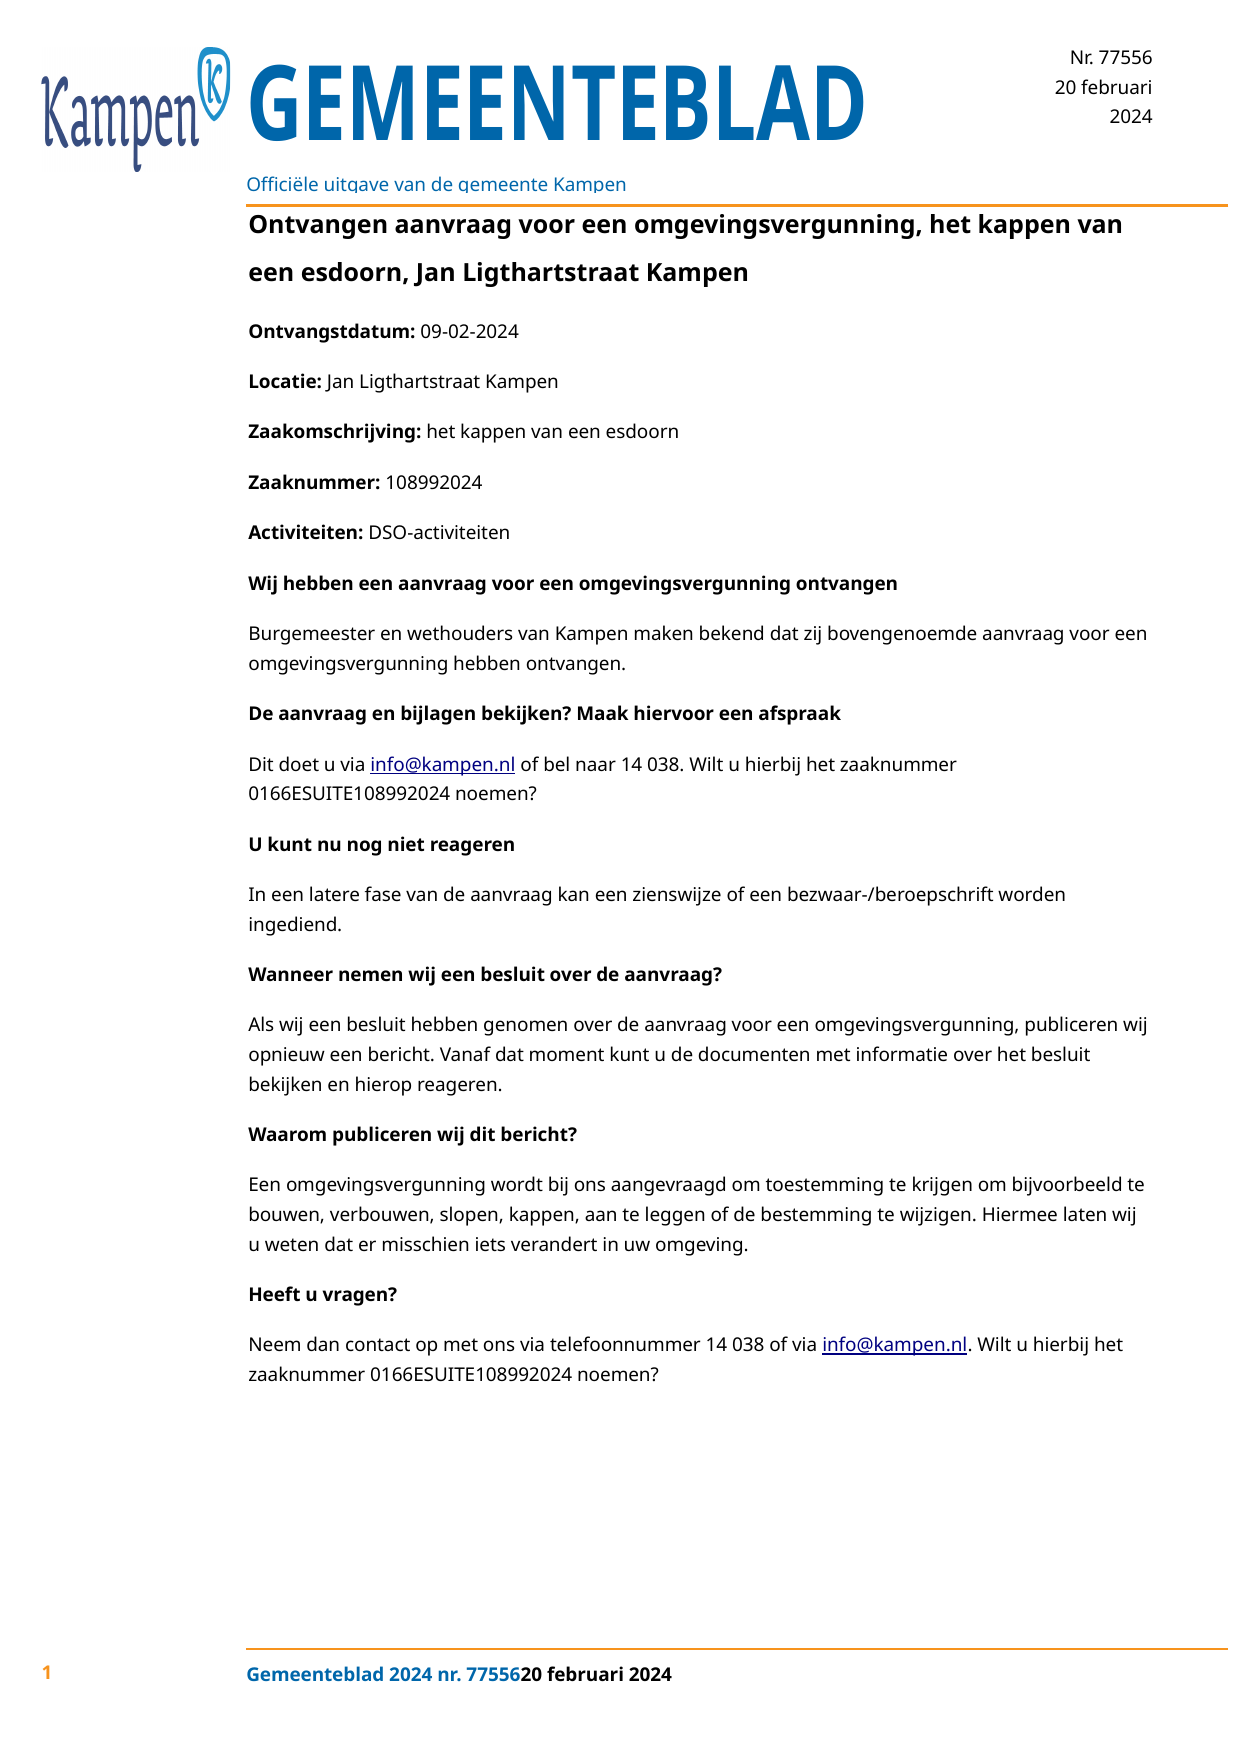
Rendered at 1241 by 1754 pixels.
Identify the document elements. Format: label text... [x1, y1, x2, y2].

text Zaakomschrijving: het kappen van een esdoorn [248, 419, 1152, 444]
text Dit doet u via info@kampen.nl of bel naar 14 038. Wilt u hierbij het zaaknummer 0166ESUITE108992024 noemen? [248, 751, 1152, 806]
text Activiteiten: DSO-activiteiten [248, 519, 1152, 545]
text Locatie: Jan Ligthartstraat Kampen [248, 368, 1152, 394]
text Zaaknummer: 108992024 [248, 469, 1152, 495]
text Wij hebben een aanvraag voor een omgevingsvergunning ontvangen [248, 570, 1152, 596]
text Neem dan contact op met ons via telefoonnummer 14 038 of via info@kampen.nl. Wilt u hierbij het zaaknummer 0166ESUITE108992024 noemen? [248, 1332, 1152, 1387]
text Als wij een besluit hebben genomen over de aanvraag voor een omgevingsvergunning, publiceren wij opnieuw een bericht. Vanaf dat moment kunt u de documenten met informatie over het besluit bekijken en hierop reageren. [248, 1012, 1152, 1097]
text De aanvraag en bijlagen bekijken? Maak hiervoor een afspraak [248, 700, 1152, 726]
text Waarom publiceren wij dit bericht? [248, 1121, 1152, 1147]
text Ontvangstdatum: 09-02-2024 [248, 318, 1152, 344]
text U kunt nu nog niet reageren [248, 831, 1152, 857]
text In een latere fase van de aanvraag kan een zienswijze of een bezwaar-/beroepschrift worden ingediend. [248, 881, 1152, 937]
text Burgemeester en wethouders van Kampen maken bekend dat zij bovengenoemde aanvraag voor een omgevingsvergunning hebben ontvangen. [248, 620, 1152, 676]
text Een omgevingsvergunning wordt bij ons aangevraagd om toestemming te krijgen om bijvoorbeeld te bouwen, verbouwen, slopen, kappen, aan te leggen of de bestemming te wijzigen. Hiermee laten wij u weten dat er misschien iets verandert in uw omgeving. [248, 1172, 1152, 1257]
text Ontvangen aanvraag voor een omgevingsvergunning, het kappen van een esdoorn, Jan Ligthartstraat Kampen [248, 207, 1152, 288]
text Heeft u vragen? [248, 1281, 1152, 1307]
text Wanneer nemen wij een besluit over de aanvraag? [248, 961, 1152, 987]
picture [41, 47, 231, 172]
